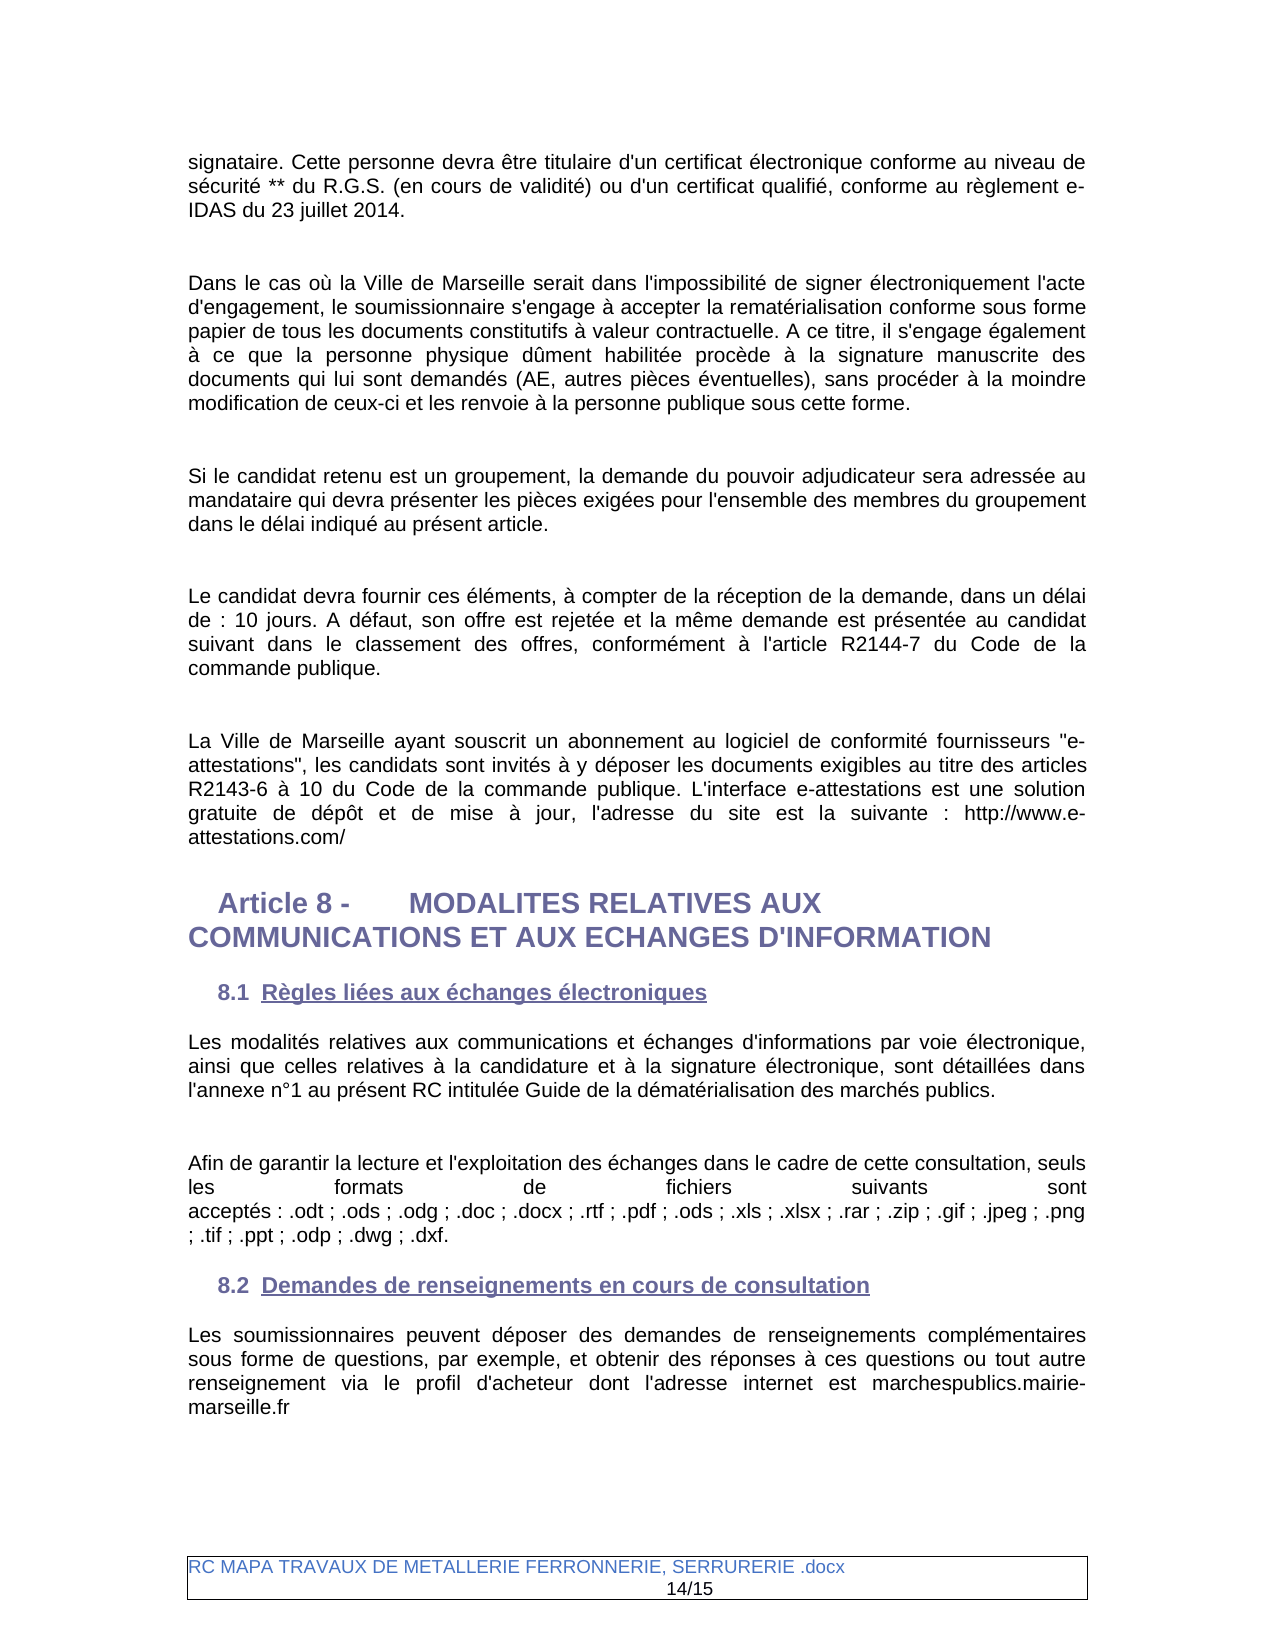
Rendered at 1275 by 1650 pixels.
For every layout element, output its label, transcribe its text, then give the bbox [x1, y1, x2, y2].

text Les soumissionnaires peuvent déposer des demandes de renseignements complémentaires sous forme de questions, par exemple, et obtenir des réponses à ces questions ou tout autre renseignement via le profil d'acheteur dont l'adresse internet est marchespublics.mairie-marseille.fr [188, 1323, 1087, 1419]
text signataire. Cette personne devra être titulaire d'un certificat électronique conforme au niveau de sécurité ** du R.G.S. (en cours de validité) ou d'un certificat qualifié, conforme au règlement e-IDAS du 23 juillet 2014. [188, 150, 1087, 222]
text Afin de garantir la lecture et l'exploitation des échanges dans le cadre de cette consultation, seuls les formats de fichiers suivants sont acceptés : .odt ; .ods ; .odg ; .doc ; .docx ; .rtf ; .pdf ; .ods ; .xls ; .xlsx ; .rar ; .zip ; .gif ; .jpeg ; .png ; .tif ; .ppt ; .odp ; .dwg ; .dxf. [188, 1151, 1087, 1247]
subtitle Règles liées aux échanges électroniques [188, 978, 1087, 1005]
subtitle Demandes de renseignements en cours de consultation [188, 1272, 1087, 1298]
text La Ville de Marseille ayant souscrit un abonnement au logiciel de conformité fournisseurs "e-attestations", les candidats sont invités à y déposer les documents exigibles au titre des articles R2143-6 à 10 du Code de la commande publique. L'interface e-attestations est une solution gratuite de dépôt et de mise à jour, l'adresse du site est la suivante : http://www.e-attestations.com/ [188, 729, 1087, 849]
subtitle MODALITES RELATIVES AUX COMMUNICATIONS ET AUX ECHANGES D'INFORMATION [188, 886, 1087, 953]
text Les modalités relatives aux communications et échanges d'informations par voie électronique, ainsi que celles relatives à la candidature et à la signature électronique, sont détaillées dans l'annexe n°1 au présent RC intitulée Guide de la dématérialisation des marchés publics. [188, 1030, 1087, 1102]
text Le candidat devra fournir ces éléments, à compter de la réception de la demande, dans un délai de : 10 jours. A défaut, son offre est rejetée et la même demande est présentée au candidat suivant dans le classement des offres, conformément à l'article R2144-7 du Code de la commande publique. [188, 584, 1087, 680]
text Si le candidat retenu est un groupement, la demande du pouvoir adjudicateur sera adressée au mandataire qui devra présenter les pièces exigées pour l'ensemble des membres du groupement dans le délai indiqué au présent article. [188, 463, 1087, 535]
text Dans le cas où la Ville de Marseille serait dans l'impossibilité de signer électroniquement l'acte d'engagement, le soumissionnaire s'engage à accepter la rematérialisation conforme sous forme papier de tous les documents constitutifs à valeur contractuelle. A ce titre, il s'engage également à ce que la personne physique dûment habilitée procède à la signature manuscrite des documents qui lui sont demandés (AE, autres pièces éventuelles), sans procéder à la moindre modification de ceux-ci et les renvoie à la personne publique sous cette forme. [188, 271, 1087, 414]
